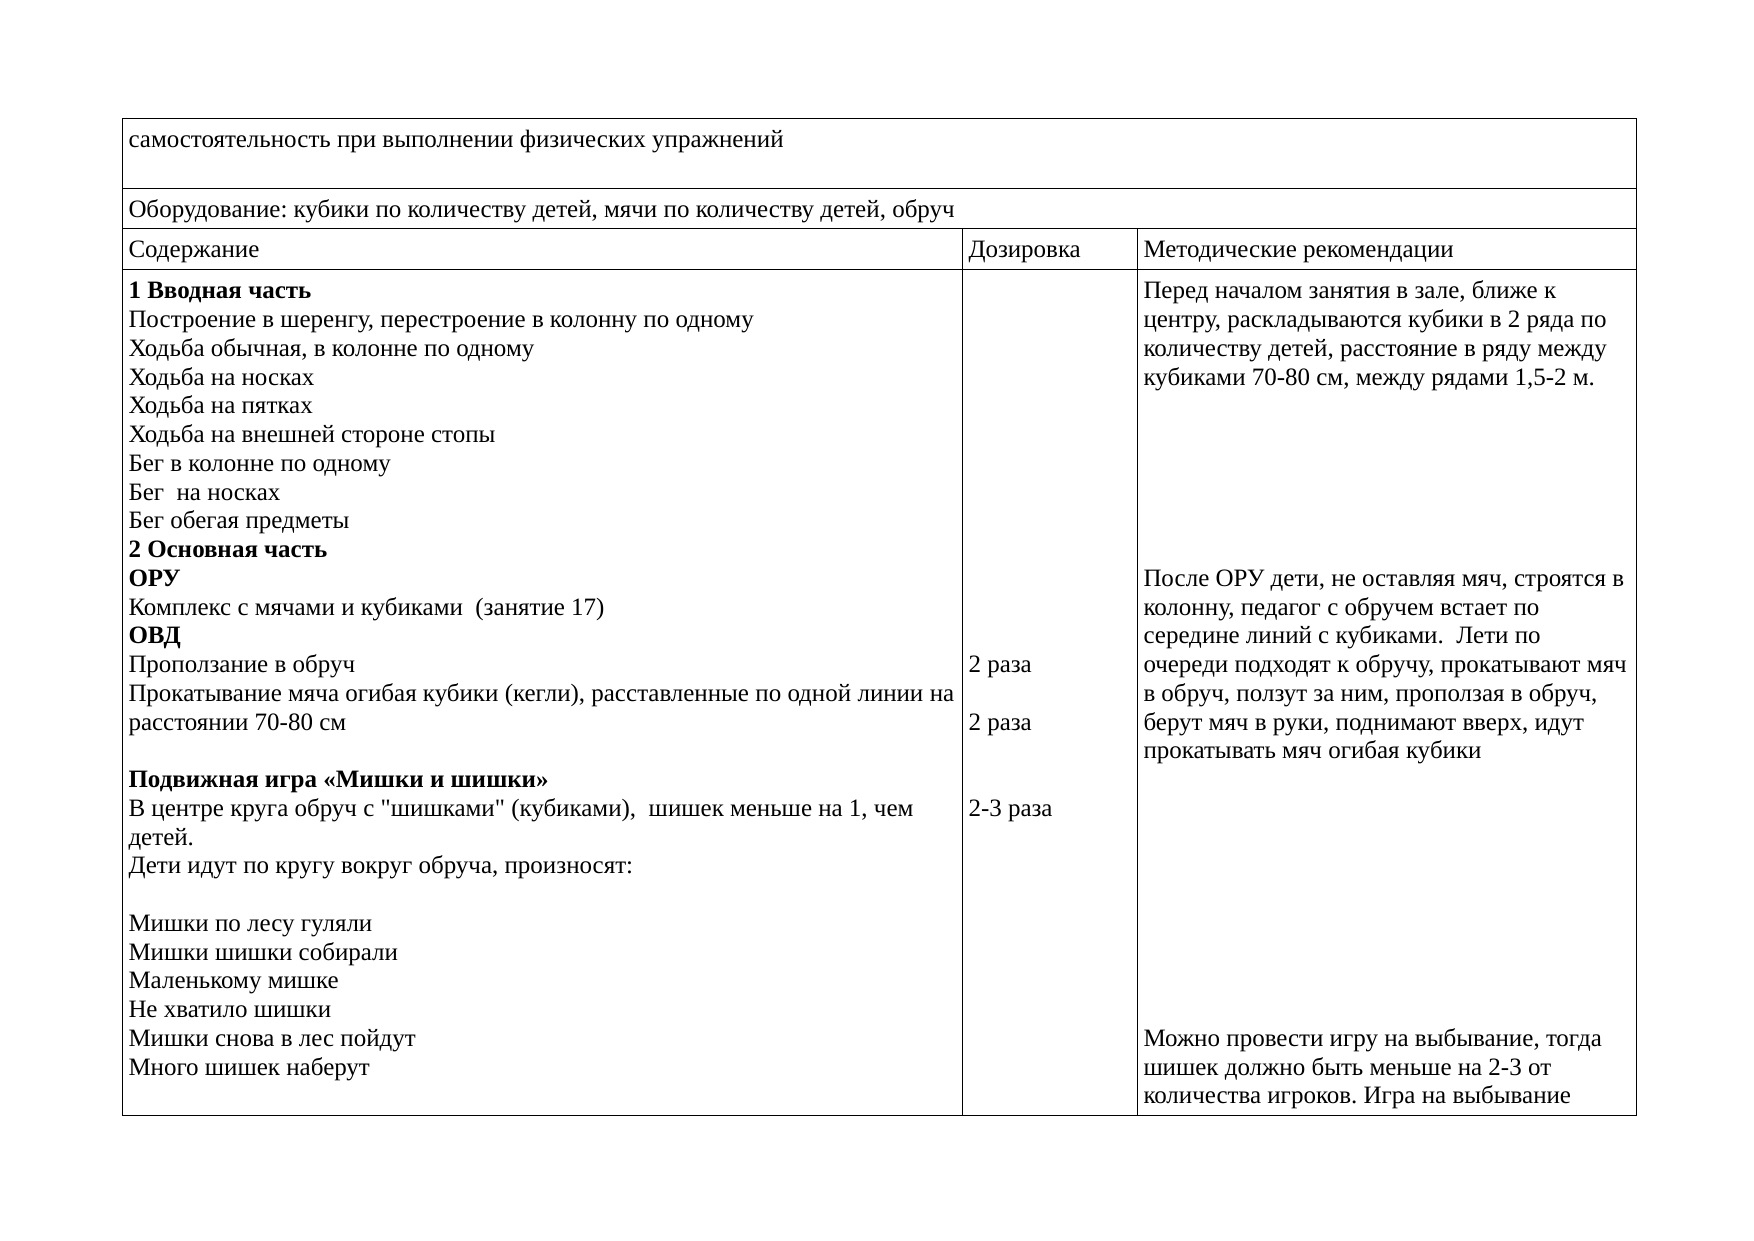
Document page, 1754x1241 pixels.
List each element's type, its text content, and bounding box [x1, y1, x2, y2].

table_cell Перед началом занятия в зале, ближе к центру, раскладываются кубики в 2 ряда по количеству детей, расстояние в ряду между кубиками 70-80 см, между рядами 1,5-2 м. После ОРУ дети, не оставляя мяч, строятся в колонну, педагог с обручем встает по середине линий с кубиками. Лети по очереди подходят к обручу, прокатывают мяч в обруч, ползут за ним, проползая в обруч, берут мяч в руки, поднимают вверх, идут прокатывать мяч огибая кубики Можно провести игру на выбывание, тогда шишек должно быть меньше на 2-3 от количества игроков. Игра на выбывание [1138, 270, 1636, 1115]
table_cell Оборудование: кубики по количеству детей, мячи по количеству детей, обруч [123, 189, 1636, 228]
table_cell 2 раза 2 раза 2-3 раза [963, 270, 1137, 1115]
table_cell 1 Вводная часть Построение в шеренгу, перестроение в колонну по одному Ходьба обычная, в колонне по одному Ходьба на носках Ходьба на пятках Ходьба на внешней стороне стопы Бег в колонне по одному Бег на носках Бег обегая предметы 2 Основная часть ОРУ Комплекс с мячами и кубиками (занятие 17) ОВД Проползание в обруч Прокатывание мяча огибая кубики (кегли), расставленные по одной линии на расстоянии 70-80 см Подвижная игра «Мишки и шишки» В центре круга обруч с "шишками" (кубиками), шишек меньше на 1, чем детей. Дети идут по кругу вокруг обруча, произносят: Мишки по лесу гуляли Мишки шишки собирали Маленькому мишке Не хватило шишки Мишки снова в лес пойдут Много шишек наберут [123, 270, 962, 1115]
table_cell Методические рекомендации [1138, 229, 1636, 269]
table_cell Содержание [123, 229, 962, 269]
table_cell Дозировка [963, 229, 1137, 269]
table_cell самостоятельность при выполнении физических упражнений [123, 119, 1636, 188]
